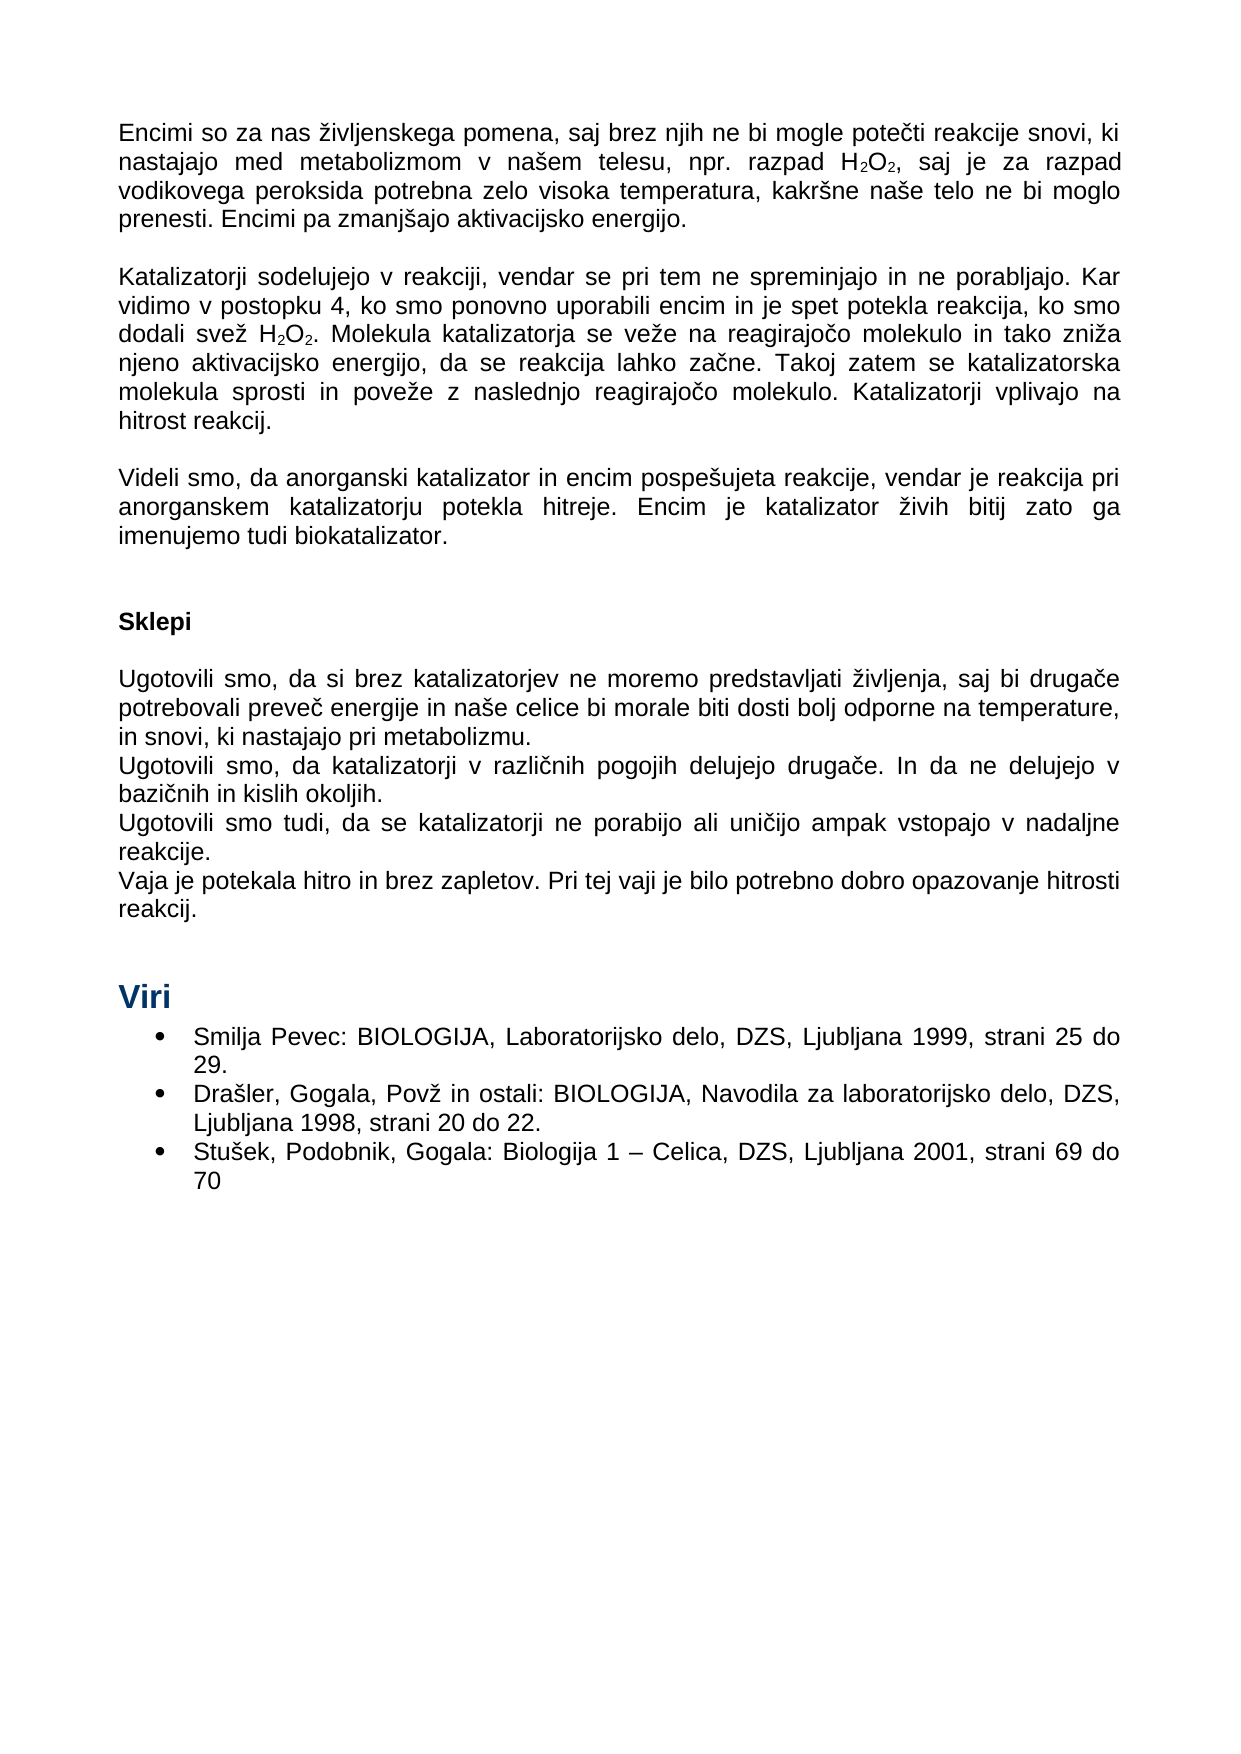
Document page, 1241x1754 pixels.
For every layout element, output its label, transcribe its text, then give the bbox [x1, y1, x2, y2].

text Katalizatorji sodelujejo v reakciji, vendar se pri tem ne spreminjajo in ne porabljajo. Kar vidimo v postopku 4, ko smo ponovno uporabili encim in je spet potekla reakcija, ko smo dodali svež H2O2. Molekula katalizatorja se veže na reagirajočo molekulo in tako zniža njeno aktivacijsko energijo, da se reakcija lahko začne. Takoj zatem se katalizatorska molekula sprosti in poveže z naslednjo reagirajočo molekulo. Katalizatorji vplivajo na hitrost reakcij. [118, 262, 1122, 434]
list Drašler, Gogala, Povž in ostali: BIOLOGIJA, Navodila za laboratorijsko delo, DZS, Ljubljana 1998, strani 20 do 22. [156, 1079, 1122, 1137]
list Smilja Pevec: BIOLOGIJA, Laboratorijsko delo, DZS, Ljubljana 1999, strani 25 do 29. [156, 1022, 1122, 1079]
subtitle Viri [118, 977, 1122, 1015]
text Encimi so za nas življenskega pomena, saj brez njih ne bi mogle potečti reakcije snovi, ki nastajajo med metabolizmom v našem telesu, npr. razpad H2O2, saj je za razpad vodikovega peroksida potrebna zelo visoka temperatura, kakršne naše telo ne bi moglo prenesti. Encimi pa zmanjšajo aktivacijsko energijo. [118, 118, 1122, 233]
text Ugotovili smo tudi, da se katalizatorji ne porabijo ali uničijo ampak vstopajo v nadaljne reakcije. [118, 808, 1122, 866]
text Ugotovili smo, da katalizatorji v različnih pogojih delujejo drugače. In da ne delujejo v bazičnih in kislih okoljih. [118, 751, 1122, 808]
text Sklepi [118, 607, 1122, 636]
text Ugotovili smo, da si brez katalizatorjev ne moremo predstavljati življenja, saj bi drugače potrebovali preveč energije in naše celice bi morale biti dosti bolj odporne na temperature, in snovi, ki nastajajo pri metabolizmu. [118, 664, 1122, 751]
text Vaja je potekala hitro in brez zapletov. Pri tej vaji je bilo potrebno dobro opazovanje hitrosti reakcij. [118, 866, 1122, 923]
text Videli smo, da anorganski katalizator in encim pospešujeta reakcije, vendar je reakcija pri anorganskem katalizatorju potekla hitreje. Encim je katalizator živih bitij zato ga imenujemo tudi biokatalizator. [118, 463, 1122, 549]
list Stušek, Podobnik, Gogala: Biologija 1 – Celica, DZS, Ljubljana 2001, strani 69 do 70 [156, 1137, 1122, 1194]
